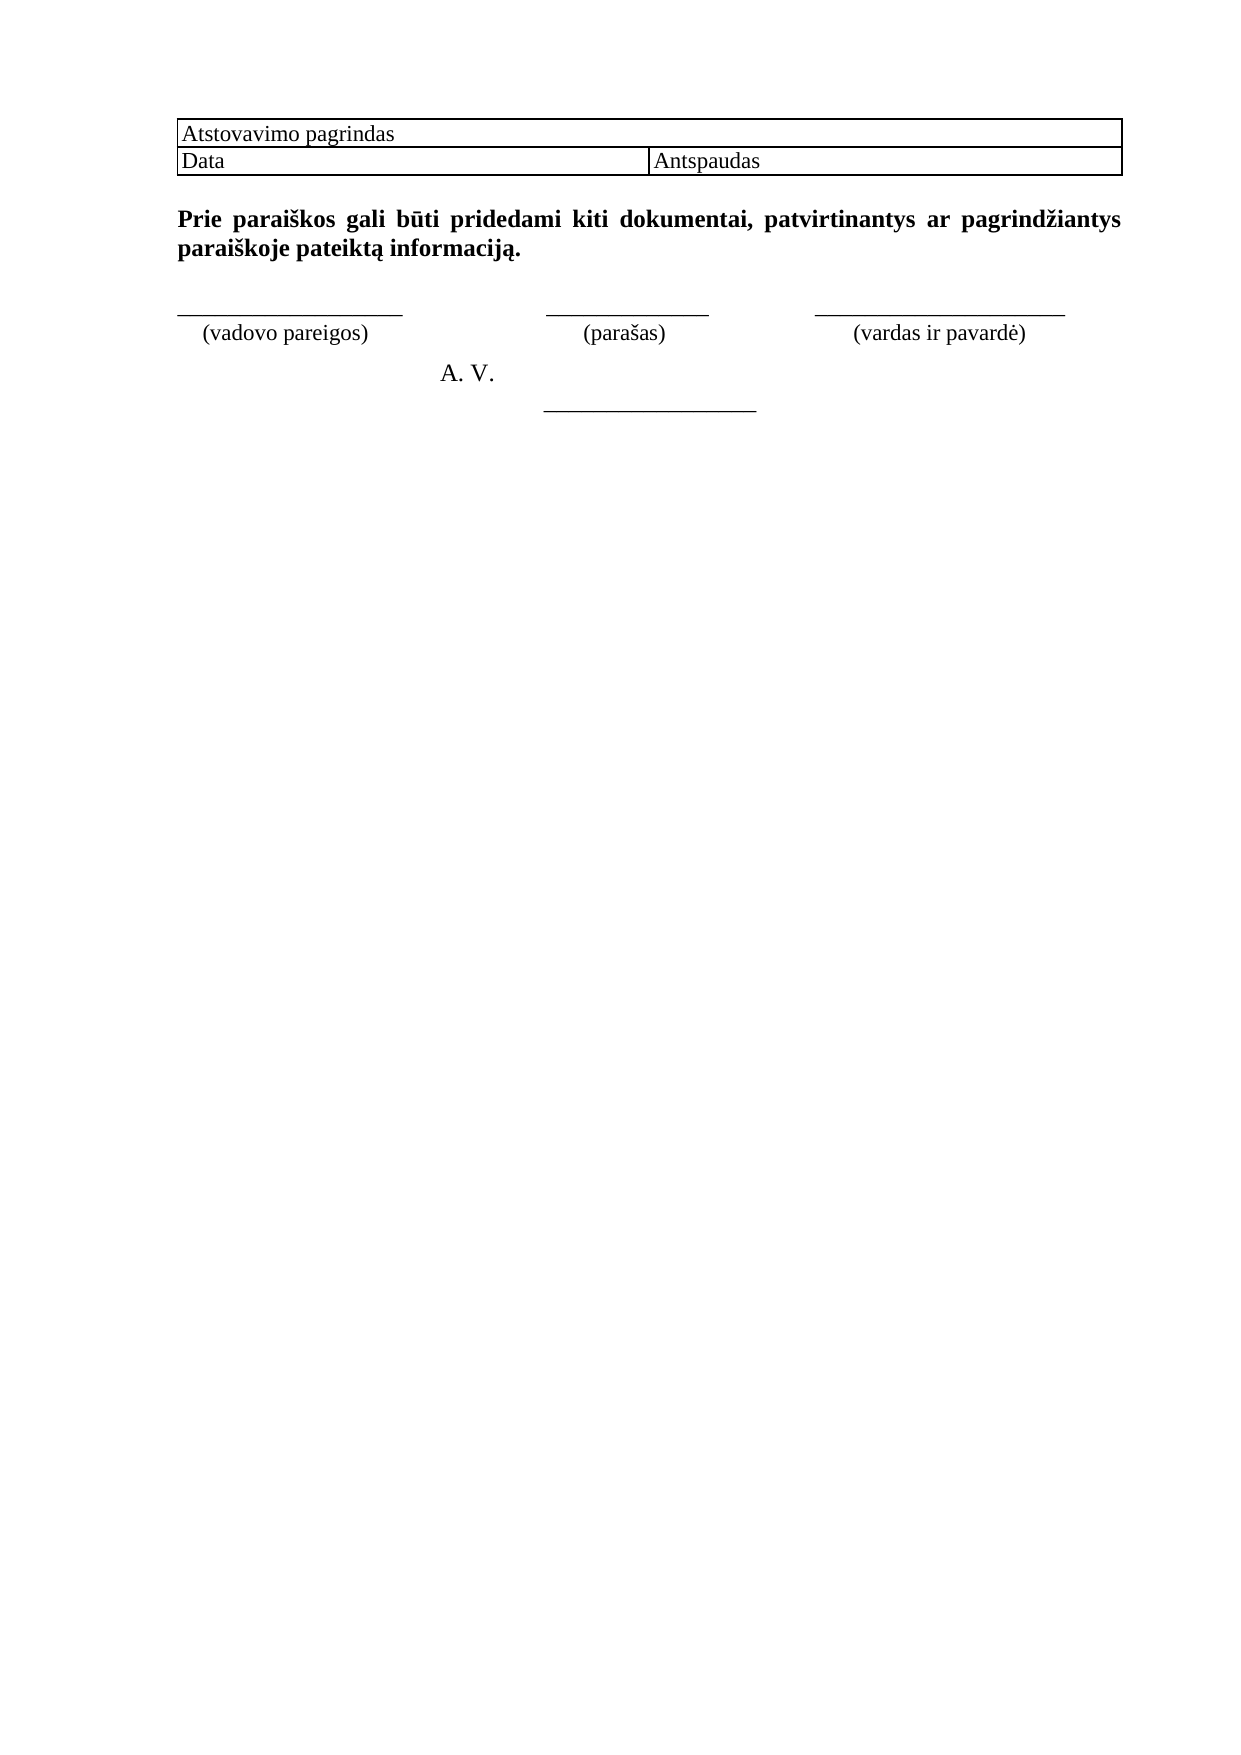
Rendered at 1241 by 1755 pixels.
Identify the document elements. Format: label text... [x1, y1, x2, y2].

text Prie paraiškos gali būti pridedami kiti dokumentai, patvirtinantys ar pagrindžiantys paraiškoje pateiktą informaciją. [177, 204, 1122, 262]
table_cell Data [178, 148, 648, 174]
text __________________ _____________ ____________________ [177, 291, 1122, 319]
table_cell Atstovavimo pagrindas [178, 120, 1121, 146]
table_cell Antspaudas [650, 148, 1121, 174]
text A. V. [440, 358, 1122, 386]
text (vadovo pareigos) (parašas) (vardas ir pavardė) [202, 319, 1122, 346]
text _________________ [177, 386, 1122, 415]
